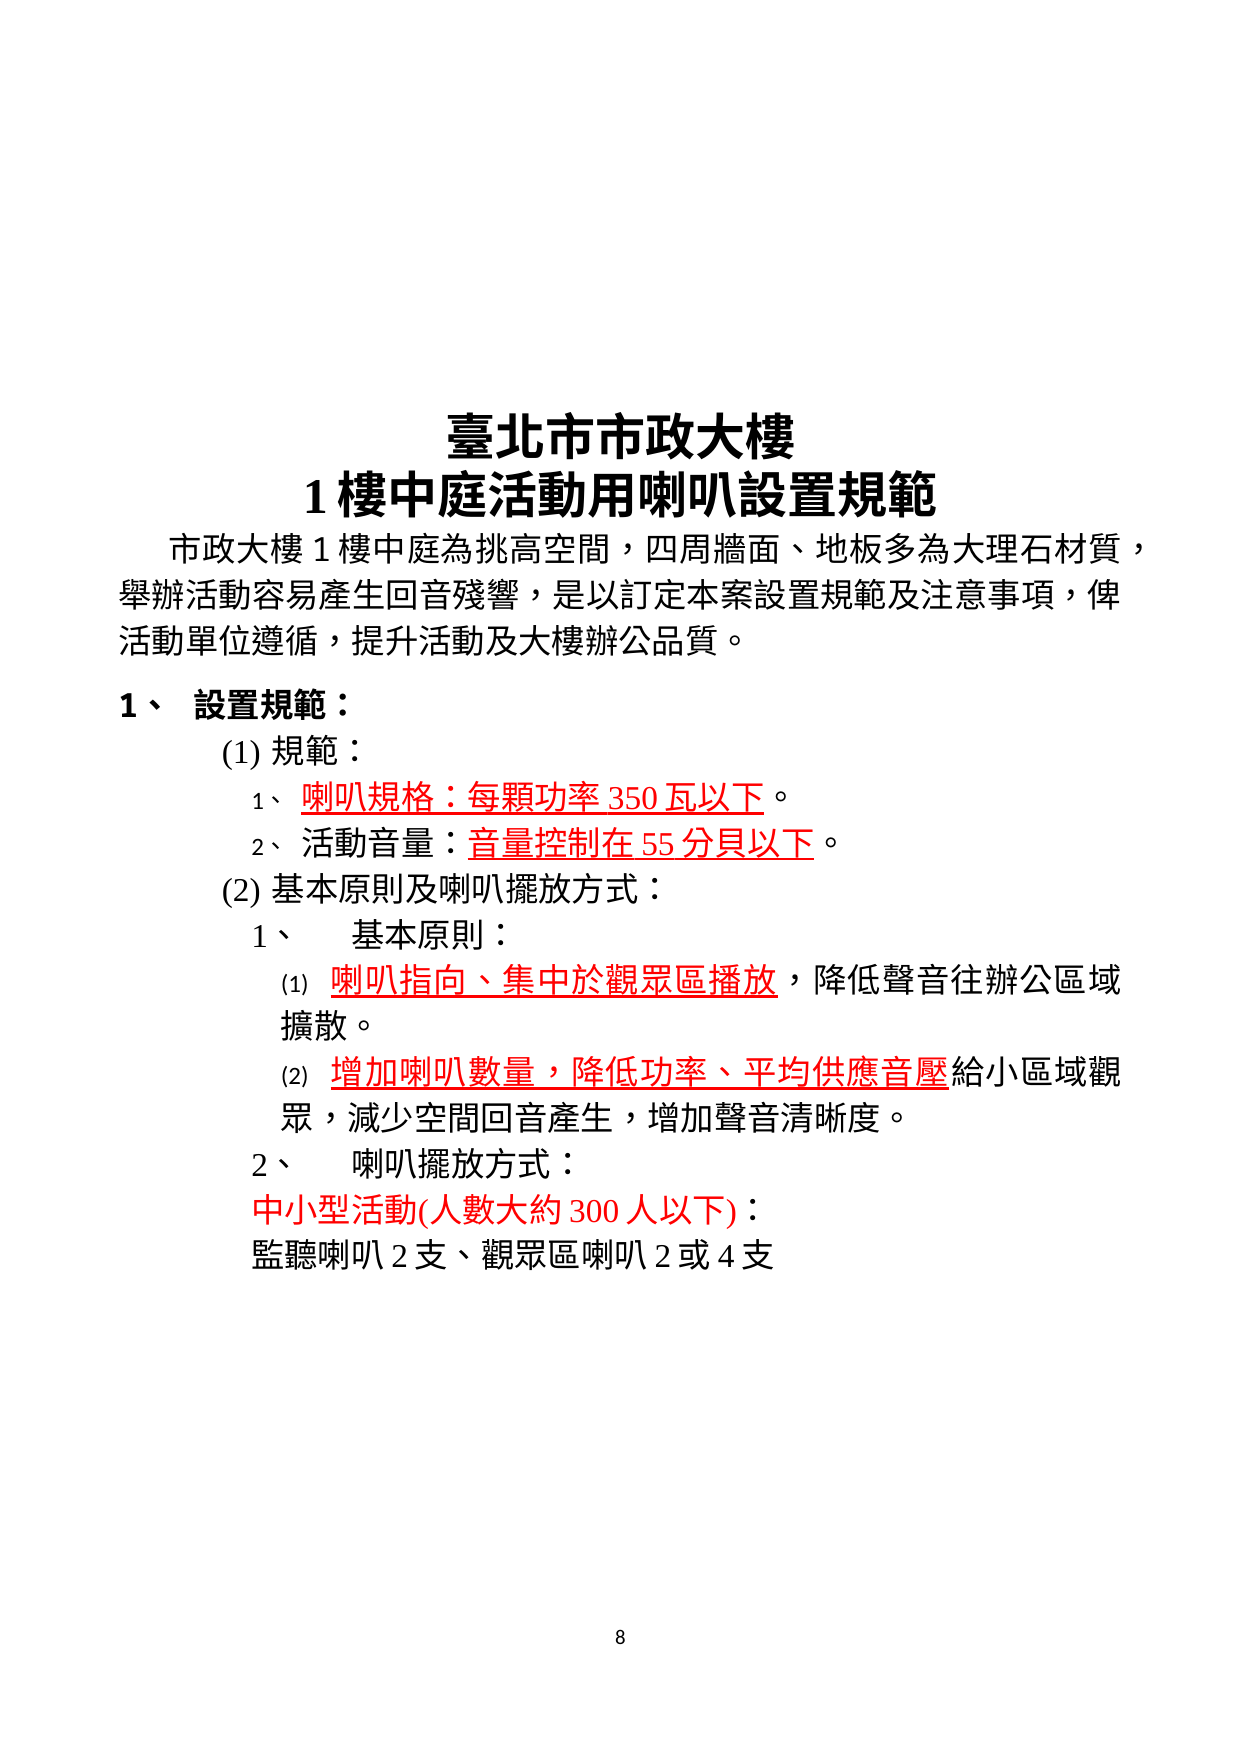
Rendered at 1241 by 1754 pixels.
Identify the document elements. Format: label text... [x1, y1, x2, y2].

list 基本原則及喇叭擺放方式： [222, 864, 1122, 910]
list 設置規範： [118, 681, 1122, 727]
list 規範： [222, 727, 1122, 773]
text 監聽喇叭2支、觀眾區喇叭2或4支 [251, 1231, 1122, 1277]
text 市政大樓1樓中庭為挑高空間，四周牆面、地板多為大理石材質，舉辦活動容易產生回音殘響，是以訂定本案設置規範及注意事項，俾活動單位遵循，提升活動及大樓辦公品質。 [118, 525, 1122, 662]
text 臺北市市政大樓 [118, 408, 1122, 467]
list 喇叭擺放方式： [251, 1139, 1122, 1185]
list 活動音量：音量控制在55分貝以下。 [251, 819, 1122, 864]
text 中小型活動(人數大約300人以下)： [251, 1185, 1122, 1231]
text 1樓中庭活動用喇叭設置規範 [118, 467, 1122, 525]
list 基本原則： [251, 910, 1122, 956]
list 喇叭規格：每顆功率350瓦以下。 [251, 773, 1122, 819]
list 增加喇叭數量，降低功率、平均供應音壓給小區域觀眾，減少空間回音產生，增加聲音清晰度。 [281, 1048, 1122, 1139]
list 喇叭指向、集中於觀眾區播放，降低聲音往辦公區域擴散。 [281, 956, 1122, 1048]
